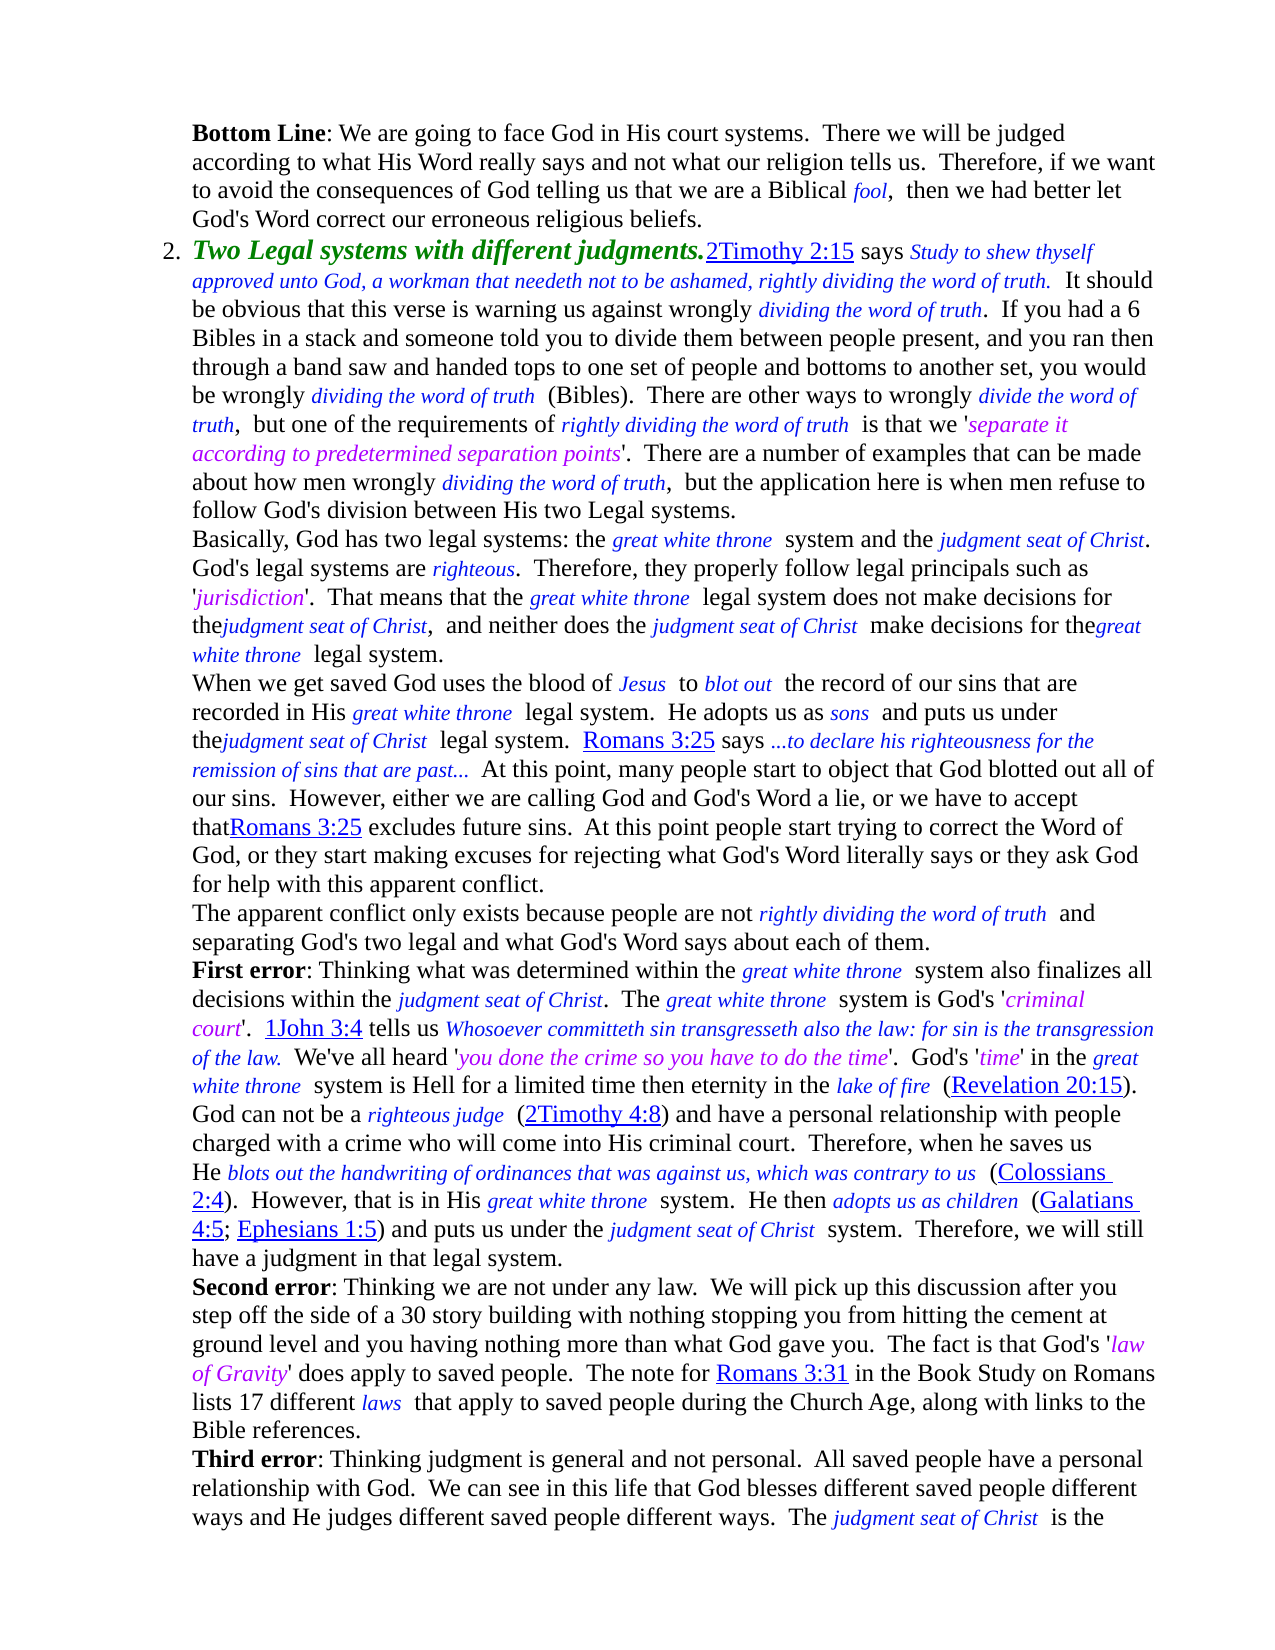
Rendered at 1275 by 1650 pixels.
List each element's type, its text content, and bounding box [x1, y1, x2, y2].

list Bottom Line: We are going to face God in His court systems. There we will be judged according to what His Word really says and not what our religion tells us. Therefore, if we want to avoid the consequences of God telling us that we are a Biblical fool, then we had better let God's Word correct our erroneous religious beliefs. [162, 118, 1157, 233]
list Second error: Thinking we are not under any law. We will pick up this discussion after you step off the side of a 30 story building with nothing stopping you from hitting the cement at ground level and you having nothing more than what God gave you. The fact is that God's 'law of Gravity' does apply to saved people. The note for Romans 3:31 in the Book Study on Romans lists 17 different laws that apply to saved people during the Church Age, along with links to the Bible references. [162, 1272, 1157, 1444]
list When we get saved God uses the blood of Jesus to blot out the record of our sins that are recorded in His great white throne legal system. He adopts us as sons and puts us under thejudgment seat of Christ legal system. Romans 3:25 says ...to declare his righteousness for the remission of sins that are past... At this point, many people start to object that God blotted out all of our sins. However, either we are calling God and God's Word a lie, or we have to accept thatRomans 3:25 excludes future sins. At this point people start trying to correct the Word of God, or they start making excuses for rejecting what God's Word literally says or they ask God for help with this apparent conflict. [162, 668, 1157, 898]
list Two Legal systems with different judgments.2Timothy 2:15 says Study to shew thyself approved unto God, a workman that needeth not to be ashamed, rightly dividing the word of truth. It should be obvious that this verse is warning us against wrongly dividing the word of truth. If you had a 6 Bibles in a stack and someone told you to divide them between people present, and you ran then through a band saw and handed tops to one set of people and bottoms to another set, you would be wrongly dividing the word of truth (Bibles). There are other ways to wrongly divide the word of truth, but one of the requirements of rightly dividing the word of truth is that we 'separate it according to predetermined separation points'. There are a number of examples that can be made about how men wrongly dividing the word of truth, but the application here is when men refuse to follow God's division between His two Legal systems. [162, 233, 1157, 524]
list First error: Thinking what was determined within the great white throne system also finalizes all decisions within the judgment seat of Christ. The great white throne system is God's 'criminal court'. 1John 3:4 tells us Whosoever committeth sin transgresseth also the law: for sin is the transgression of the law. We've all heard 'you done the crime so you have to do the time'. God's 'time' in the great white throne system is Hell for a limited time then eternity in the lake of fire (Revelation 20:15). God can not be a righteous judge (2Timothy 4:8) and have a personal relationship with people charged with a crime who will come into His criminal court. Therefore, when he saves us He blots out the handwriting of ordinances that was against us, which was contrary to us (Colossians 2:4). However, that is in His great white throne system. He then adopts us as children (Galatians 4:5; Ephesians 1:5) and puts us under the judgment seat of Christ system. Therefore, we will still have a judgment in that legal system. [162, 956, 1157, 1272]
list Third error: Thinking judgment is general and not personal. All saved people have a personal relationship with God. We can see in this life that God blesses different saved people different ways and He judges different saved people different ways. The judgment seat of Christ is the [162, 1444, 1157, 1531]
list The apparent conflict only exists because people are not rightly dividing the word of truth and separating God's two legal and what God's Word says about each of them. [162, 898, 1157, 956]
list Basically, God has two legal systems: the great white throne system and the judgment seat of Christ. God's legal systems are righteous. Therefore, they properly follow legal principals such as 'jurisdiction'. That means that the great white throne legal system does not make decisions for thejudgment seat of Christ, and neither does the judgment seat of Christ make decisions for thegreat white throne legal system. [162, 524, 1157, 668]
